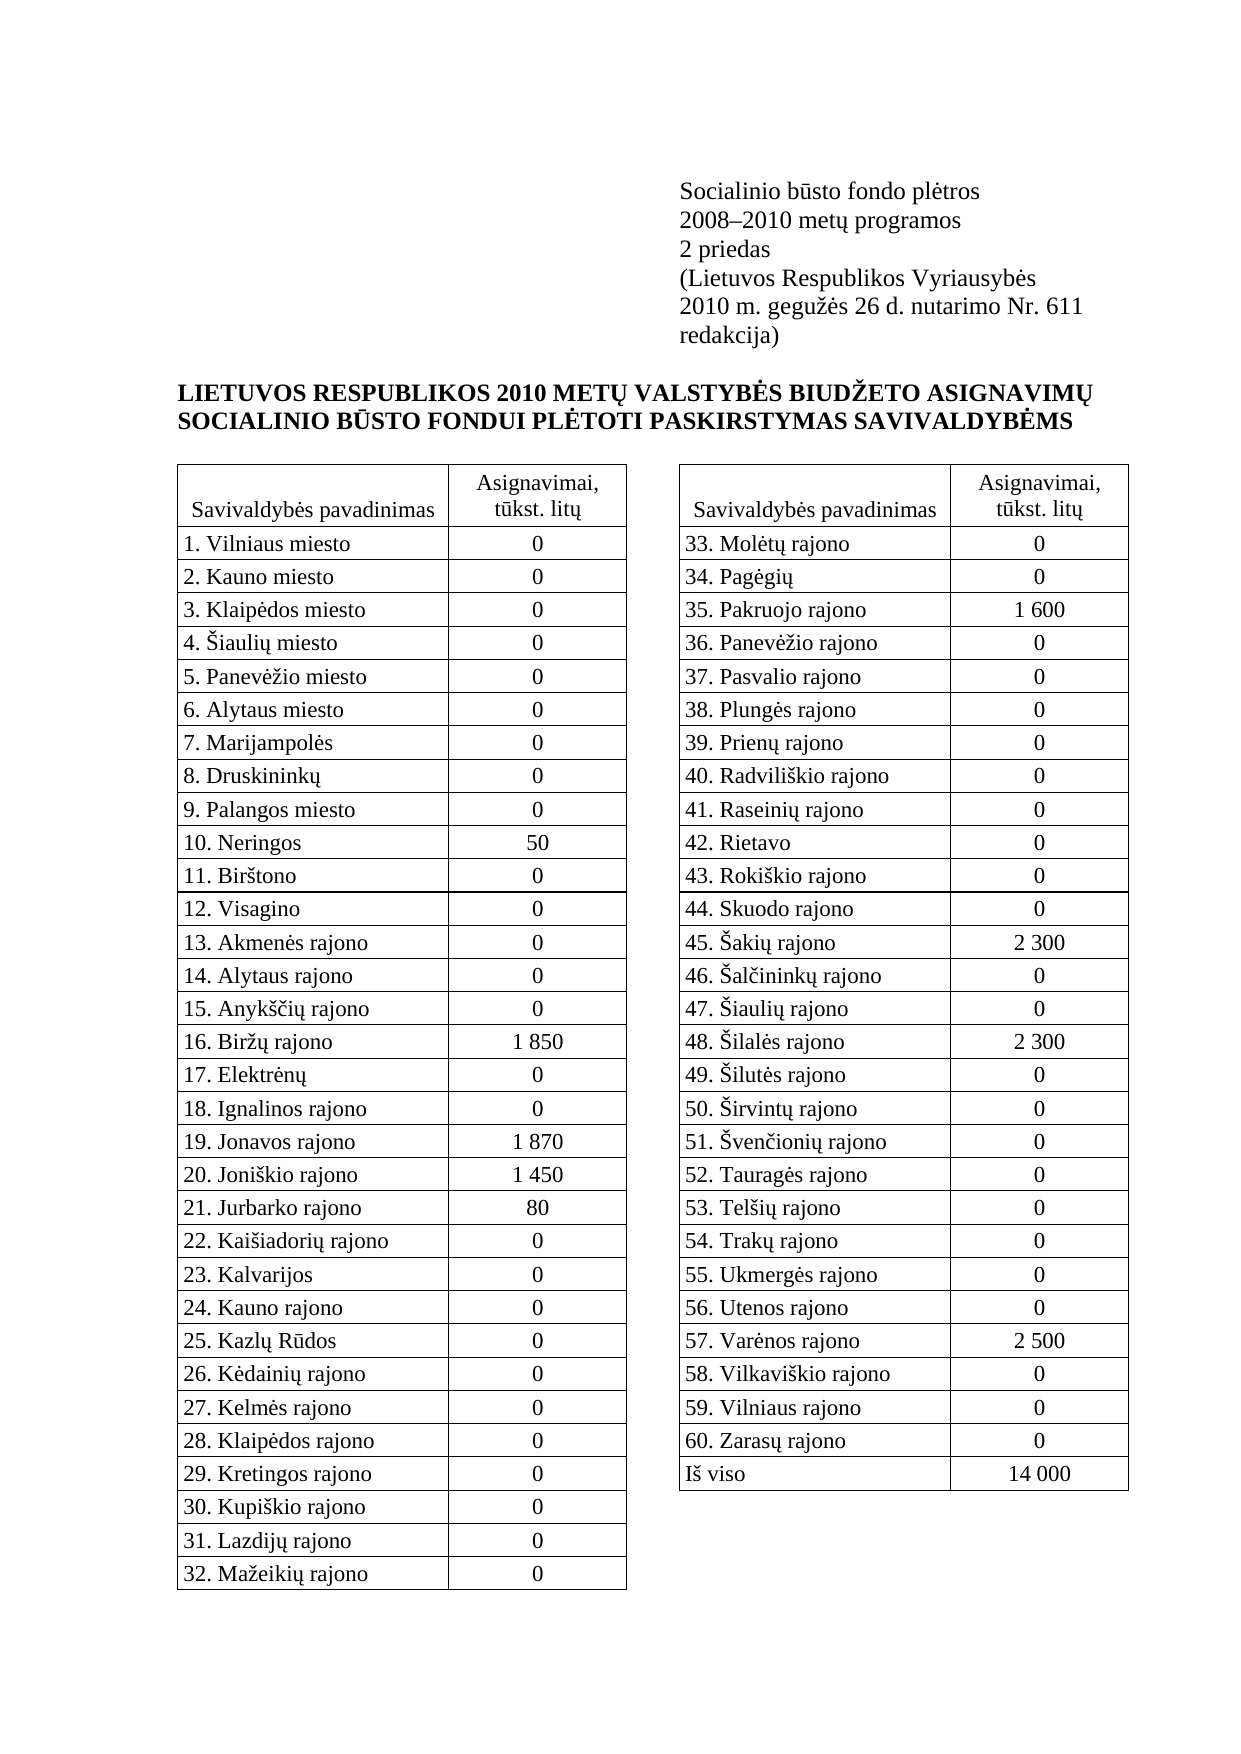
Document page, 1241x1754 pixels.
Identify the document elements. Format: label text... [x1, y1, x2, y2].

text 2008–2010 metų programos [679, 205, 1122, 234]
table_cell 0 [951, 560, 1128, 592]
table_cell 2 300 [951, 926, 1128, 958]
table_cell 45. Šakių rajono [680, 926, 950, 958]
table_cell 1. Vilniaus miesto [178, 527, 448, 559]
table_cell 33. Molėtų rajono [680, 527, 950, 559]
table_cell Iš viso [680, 1457, 950, 1489]
table_cell 35. Pakruojo rajono [680, 593, 950, 626]
table_cell 14. Alytaus rajono [178, 959, 448, 991]
table_cell 0 [449, 1092, 626, 1124]
table_cell 0 [951, 1125, 1128, 1157]
table_cell 0 [951, 1391, 1128, 1423]
table_cell 0 [951, 1424, 1128, 1456]
table_cell 47. Šiaulių rajono [680, 992, 950, 1024]
table_cell 16. Biržų rajono [178, 1025, 448, 1057]
table_cell 0 [449, 1557, 626, 1589]
table_cell 1 600 [951, 593, 1128, 626]
table_cell 54. Trakų rajono [680, 1225, 950, 1257]
table_cell 0 [951, 893, 1128, 924]
table_cell 0 [449, 1258, 626, 1290]
table_cell 39. Prienų rajono [680, 726, 950, 758]
table_cell 0 [951, 859, 1128, 891]
table_cell 0 [951, 693, 1128, 725]
table_cell 21. Jurbarko rajono [178, 1191, 448, 1224]
table_cell 43. Rokiškio rajono [680, 859, 950, 891]
table_cell 0 [951, 660, 1128, 692]
table_cell 2 500 [951, 1324, 1128, 1357]
table_cell 14 000 [951, 1457, 1128, 1489]
table_cell 0 [951, 1158, 1128, 1190]
table_cell 11. Birštono [178, 859, 448, 891]
table_cell 1 450 [449, 1158, 626, 1190]
table_cell 0 [449, 1424, 626, 1456]
text Lietuvos Respublikos 2010 METŲ valstybės biudžeto asignavimų socialinio būsto fondui plėtoti paskirstymas savivaldybėms [177, 378, 1122, 435]
table_cell 0 [951, 1092, 1128, 1124]
table_cell 1 850 [449, 1025, 626, 1057]
table_cell 0 [951, 1191, 1128, 1224]
table_cell 0 [449, 1524, 626, 1556]
table_cell 8. Druskininkų [178, 760, 448, 792]
text (Lietuvos Respublikos Vyriausybės [679, 263, 1122, 291]
table_cell 0 [951, 760, 1128, 792]
table_cell 37. Pasvalio rajono [680, 660, 950, 692]
table_cell 4. Šiaulių miesto [178, 627, 448, 659]
table_cell 56. Utenos rajono [680, 1291, 950, 1323]
table_cell 2 300 [951, 1025, 1128, 1057]
table_cell 0 [449, 992, 626, 1024]
table_cell 0 [951, 1358, 1128, 1390]
table_cell 0 [449, 1291, 626, 1323]
table_header Asignavimai, tūkst. litų [951, 465, 1128, 526]
table_cell 34. Pagėgių [680, 560, 950, 592]
table_cell 32. Mažeikių rajono [178, 1557, 448, 1589]
table_cell 31. Lazdijų rajono [178, 1524, 448, 1556]
table_cell 0 [951, 826, 1128, 858]
table_cell 23. Kalvarijos [178, 1258, 448, 1290]
table_cell 59. Vilniaus rajono [680, 1391, 950, 1423]
table_cell 0 [951, 959, 1128, 991]
table_cell 80 [449, 1191, 626, 1224]
table_cell 0 [951, 527, 1128, 559]
text Socialinio būsto fondo plėtros [679, 176, 1122, 205]
table_cell 17. Elektrėnų [178, 1059, 448, 1091]
table_cell 12. Visagino [178, 893, 448, 924]
table_cell 0 [449, 693, 626, 725]
table_cell 0 [951, 1258, 1128, 1290]
table_cell 15. Anykščių rajono [178, 992, 448, 1024]
table_cell 49. Šilutės rajono [680, 1059, 950, 1091]
table_cell 30. Kupiškio rajono [178, 1491, 448, 1523]
table_cell 0 [951, 1225, 1128, 1257]
table_cell 25. Kazlų Rūdos [178, 1324, 448, 1357]
table_cell 6. Alytaus miesto [178, 693, 448, 725]
table_cell 41. Raseinių rajono [680, 793, 950, 825]
table_cell 0 [951, 1059, 1128, 1091]
table_cell 60. Zarasų rajono [680, 1424, 950, 1456]
table_cell 0 [449, 959, 626, 991]
table_cell 0 [449, 1457, 626, 1489]
table_cell 0 [449, 1391, 626, 1423]
table_cell 0 [449, 1059, 626, 1091]
table_cell 0 [449, 859, 626, 891]
table_cell 0 [449, 560, 626, 592]
table_header Savivaldybės pavadinimas [178, 465, 448, 526]
table_cell 0 [951, 726, 1128, 758]
text 2010 m. gegužės 26 d. nutarimo Nr. 611 redakcija) [679, 291, 1122, 349]
table_cell 10. Neringos [178, 826, 448, 858]
table_cell 44. Skuodo rajono [680, 893, 950, 924]
table_cell 0 [951, 992, 1128, 1024]
table_cell 2. Kauno miesto [178, 560, 448, 592]
table_cell 55. Ukmergės rajono [680, 1258, 950, 1290]
table_header Savivaldybės pavadinimas [680, 465, 950, 526]
table_cell 48. Šilalės rajono [680, 1025, 950, 1057]
table_header Asignavimai, tūkst. litų [449, 465, 626, 526]
table_cell 40. Radviliškio rajono [680, 760, 950, 792]
text 2 priedas [679, 234, 1122, 263]
table_cell 0 [449, 627, 626, 659]
table_cell 28. Klaipėdos rajono [178, 1424, 448, 1456]
table_cell 0 [449, 1225, 626, 1257]
table_cell 0 [449, 760, 626, 792]
table_cell 50. Širvintų rajono [680, 1092, 950, 1124]
table_cell 1 870 [449, 1125, 626, 1157]
table_cell 3. Klaipėdos miesto [178, 593, 448, 626]
table_cell 22. Kaišiadorių rajono [178, 1225, 448, 1257]
table_cell 0 [449, 926, 626, 958]
table_cell 52. Tauragės rajono [680, 1158, 950, 1190]
table_cell 0 [449, 726, 626, 758]
table_cell 51. Švenčionių rajono [680, 1125, 950, 1157]
table_cell 13. Akmenės rajono [178, 926, 448, 958]
table_cell 7. Marijampolės [178, 726, 448, 758]
table_cell 42. Rietavo [680, 826, 950, 858]
table_cell 0 [449, 893, 626, 924]
table_cell 38. Plungės rajono [680, 693, 950, 725]
table_cell 46. Šalčininkų rajono [680, 959, 950, 991]
table_cell 57. Varėnos rajono [680, 1324, 950, 1357]
table_cell 58. Vilkaviškio rajono [680, 1358, 950, 1390]
table_cell 27. Kelmės rajono [178, 1391, 448, 1423]
table_cell 50 [449, 826, 626, 858]
table_cell 0 [951, 1291, 1128, 1323]
table_cell 19. Jonavos rajono [178, 1125, 448, 1157]
table_cell 0 [449, 593, 626, 626]
table_cell 0 [951, 627, 1128, 659]
table_cell 0 [449, 527, 626, 559]
table_cell 26. Kėdainių rajono [178, 1358, 448, 1390]
table_cell 18. Ignalinos rajono [178, 1092, 448, 1124]
table_cell 0 [449, 793, 626, 825]
table_cell 0 [449, 660, 626, 692]
table_cell 36. Panevėžio rajono [680, 627, 950, 659]
table_cell 0 [449, 1358, 626, 1390]
table_cell 0 [449, 1324, 626, 1357]
table_cell 5. Panevėžio miesto [178, 660, 448, 692]
table_cell 0 [951, 793, 1128, 825]
table_cell 0 [449, 1491, 626, 1523]
table_cell 9. Palangos miesto [178, 793, 448, 825]
table_cell 20. Joniškio rajono [178, 1158, 448, 1190]
table_cell 24. Kauno rajono [178, 1291, 448, 1323]
table_cell 53. Telšių rajono [680, 1191, 950, 1224]
table_cell 29. Kretingos rajono [178, 1457, 448, 1489]
